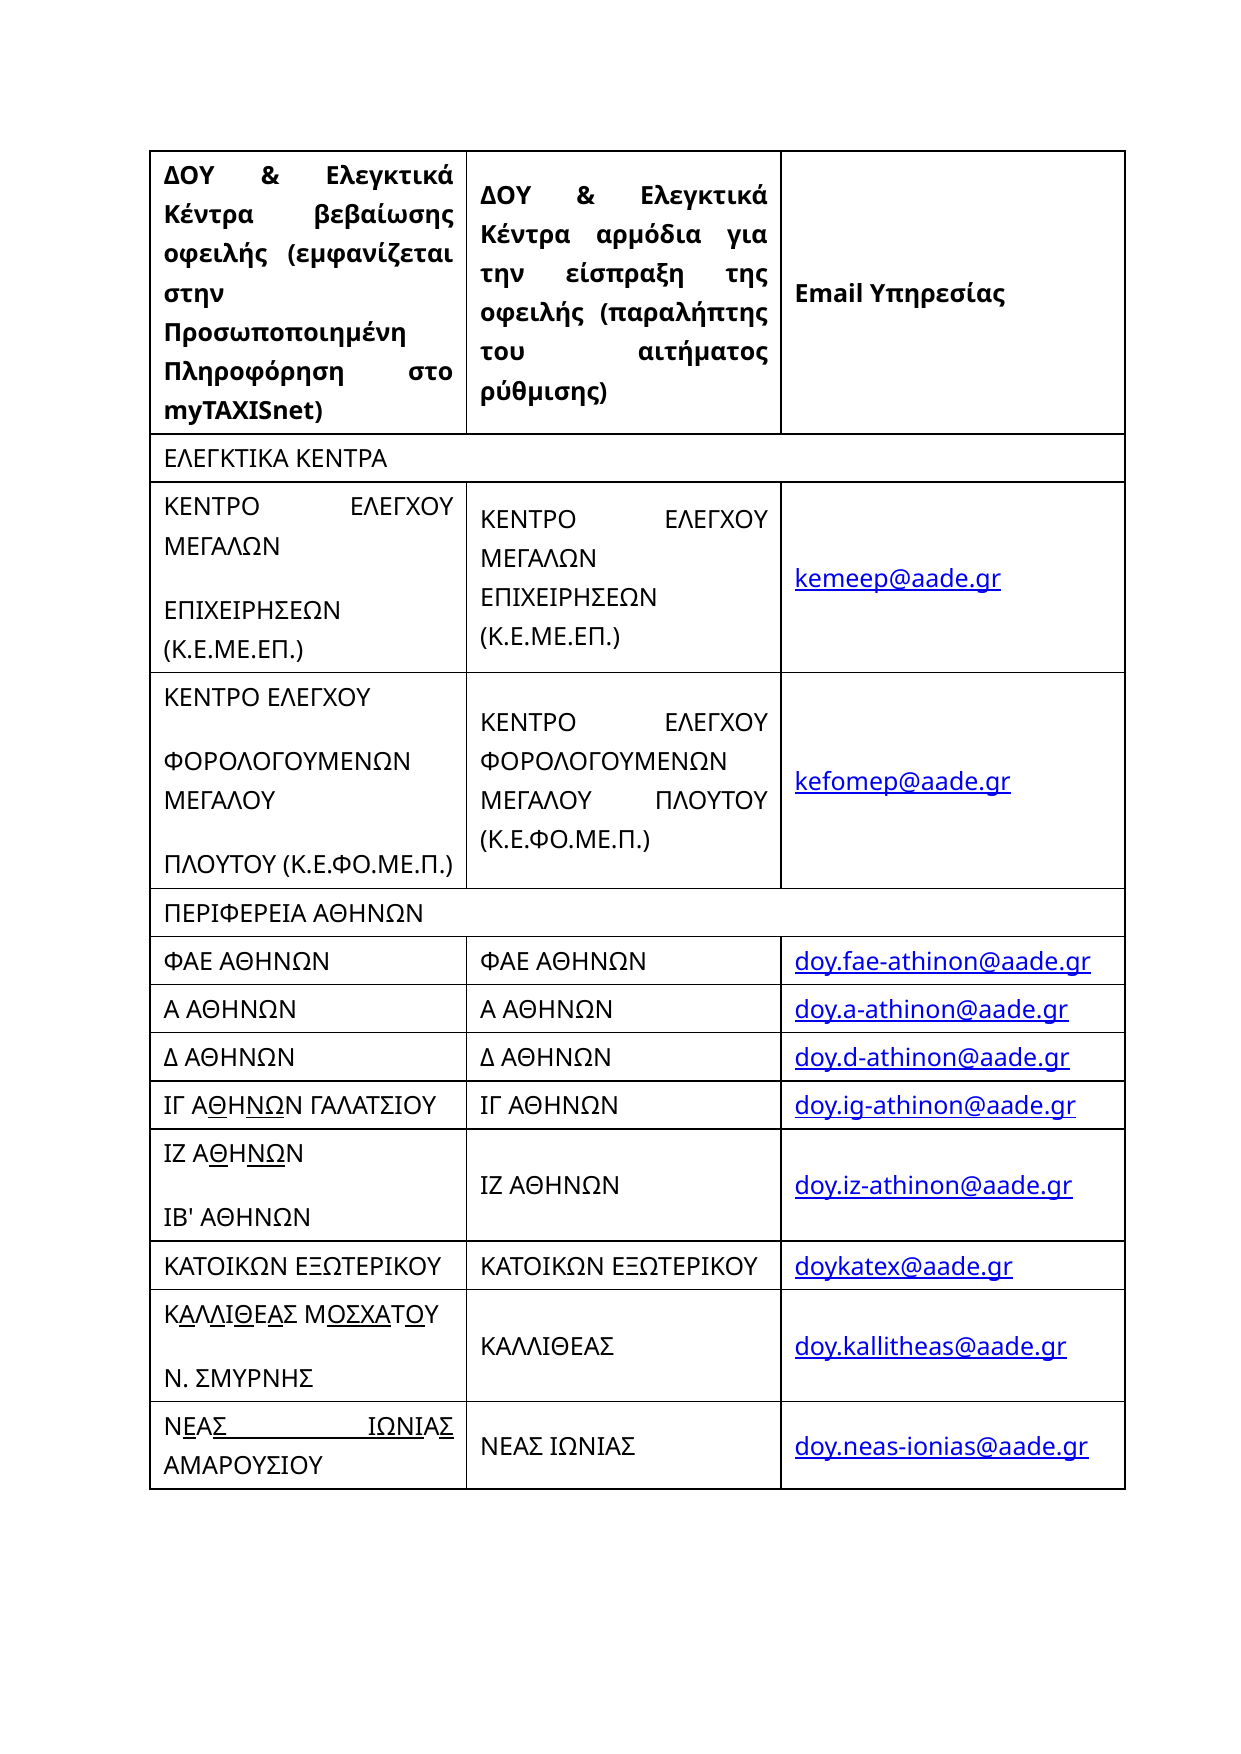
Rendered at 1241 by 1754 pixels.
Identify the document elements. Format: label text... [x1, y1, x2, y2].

table_cell Α ΑΘΗΝΩΝ [151, 985, 466, 1032]
table_cell ΦΑΕ ΑΘΗΝΩΝ [467, 937, 780, 984]
table_cell doy.neas-ionias@aade.gr [782, 1402, 1124, 1488]
table_cell ΚΑΛΛΙΘΕΑΣ ΜΟΣΧΑΤΟΥ Ν. ΣΜΥΡΝΗΣ [151, 1290, 466, 1401]
table_cell doy.d-athinon@aade.gr [782, 1033, 1124, 1080]
table_cell ΚΕΝΤΡΟ ΕΛΕΓΧΟΥ ΜΕΓΑΛΩΝ ΕΠΙΧΕΙΡΗΣΕΩΝ (Κ.Ε.ΜΕ.ΕΠ.) [467, 483, 780, 672]
table_cell doy.a-athinon@aade.gr [782, 985, 1124, 1032]
table_cell ΠΕΡΙΦΕΡΕΙΑ ΑΘΗΝΩΝ [151, 889, 1124, 936]
table_cell doy.fae-athinon@aade.gr [782, 937, 1124, 984]
table_cell Α ΑΘΗΝΩΝ [467, 985, 780, 1032]
table_cell doy.ig-athinon@aade.gr [782, 1082, 1124, 1128]
table_header ΔΟΥ & Ελεγκτικά Κέντρα βεβαίωσης οφειλής (εμφανίζεται στην Προσωποποιημένη Πληροφόρηση στο myTAXISnet) [151, 152, 466, 433]
table_cell ΙΓ ΑΘΗΝΩΝ [467, 1082, 780, 1128]
table_header ΔΟΥ & Ελεγκτικά Κέντρα αρμόδια για την είσπραξη της οφειλής (παραλήπτης του αιτήματος ρύθμισης) [467, 152, 780, 433]
table_cell kemeep@aade.gr [782, 483, 1124, 672]
table_header Email Υπηρεσίας [782, 152, 1124, 433]
table_cell ΦΑΕ ΑΘΗΝΩΝ [151, 937, 466, 984]
table_cell ΕΛΕΓΚΤΙΚΑ ΚΕΝΤΡΑ [151, 435, 1124, 481]
table_cell ΝΕΑΣ ΙΩΝΙΑΣ ΑΜΑΡΟΥΣΙΟΥ [151, 1402, 466, 1488]
table_cell ΚΕΝΤΡΟ ΕΛΕΓΧΟΥ ΦΟΡΟΛΟΓΟΥΜΕΝΩΝ ΜΕΓΑΛΟΥ ΠΛΟΥΤΟΥ (Κ.Ε.ΦΟ.ΜΕ.Π.) [151, 673, 466, 887]
table_cell doykatex@aade.gr [782, 1242, 1124, 1288]
table_cell doy.iz-athinon@aade.gr [782, 1130, 1124, 1240]
table_cell kefomep@aade.gr [782, 673, 1124, 887]
table_cell ΚΑΛΛΙΘΕΑΣ [467, 1290, 780, 1401]
table_cell ΙΓ ΑΘΗΝΩΝ ΓΑΛΑΤΣΙΟΥ [151, 1082, 466, 1128]
table_cell Δ ΑΘΗΝΩΝ [151, 1033, 466, 1080]
table_cell ΝΕΑΣ ΙΩΝΙΑΣ [467, 1402, 780, 1488]
table_cell Δ ΑΘΗΝΩΝ [467, 1033, 780, 1080]
table_cell ΚΑΤΟΙΚΩΝ ΕΞΩΤΕΡΙΚΟΥ [467, 1242, 780, 1288]
table_cell ΙΖ ΑΘΗΝΩΝ [467, 1130, 780, 1240]
table_cell ΚΕΝΤΡΟ ΕΛΕΓΧΟΥ ΦΟΡΟΛΟΓΟΥΜΕΝΩΝ ΜΕΓΑΛΟΥ ΠΛΟΥΤΟΥ (Κ.Ε.ΦΟ.ΜΕ.Π.) [467, 673, 780, 887]
table_cell doy.kallitheas@aade.gr [782, 1290, 1124, 1401]
table_cell ΙΖ ΑΘΗΝΩΝ ΙΒ' ΑΘΗΝΩΝ [151, 1130, 466, 1240]
table_cell ΚΑΤΟΙΚΩΝ ΕΞΩΤΕΡΙΚΟΥ [151, 1242, 466, 1288]
table_cell ΚΕΝΤΡΟ ΕΛΕΓΧΟΥ ΜΕΓΑΛΩΝ ΕΠΙΧΕΙΡΗΣΕΩΝ (Κ.Ε.ΜΕ.ΕΠ.) [151, 483, 466, 672]
